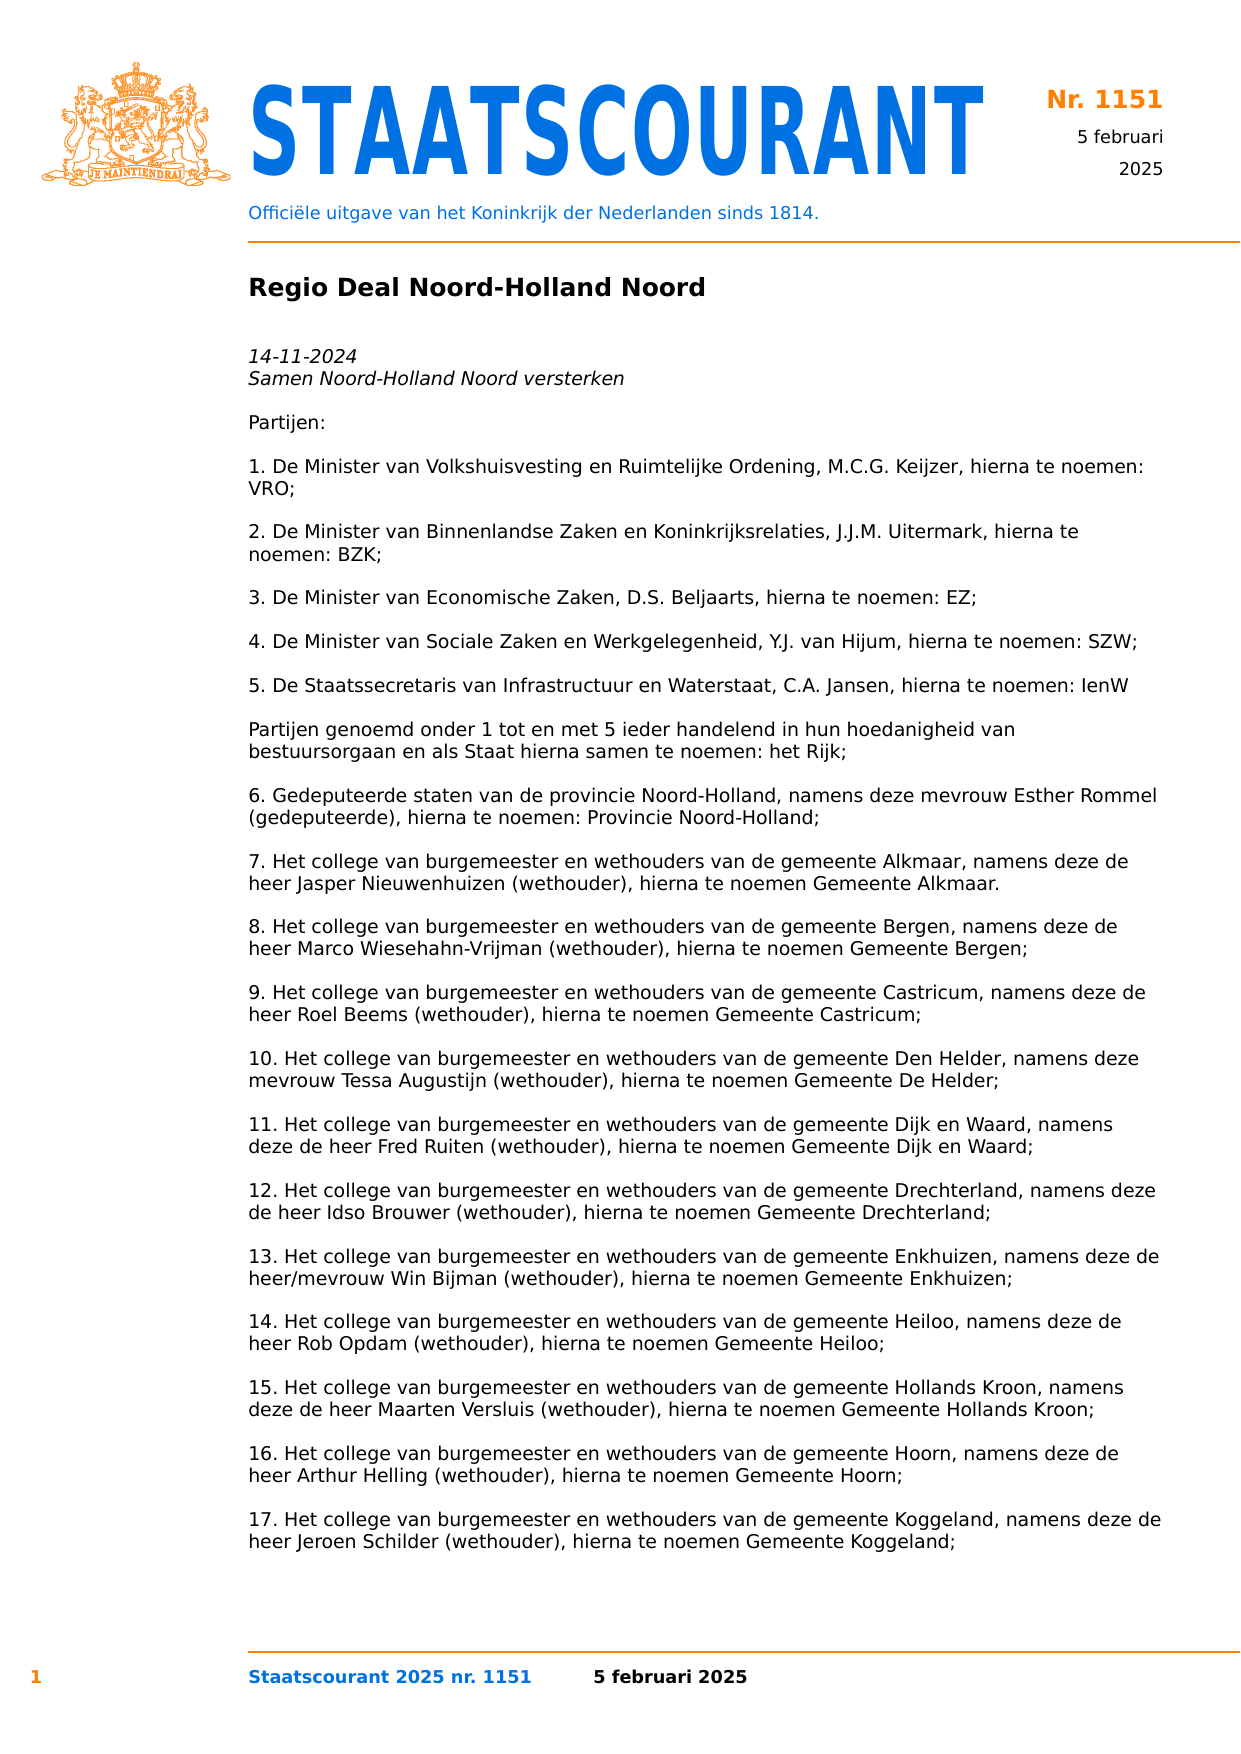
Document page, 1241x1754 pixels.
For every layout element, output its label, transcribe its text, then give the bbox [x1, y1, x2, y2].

text Samen Noord-Holland Noord versterken [248, 368, 1163, 390]
subtitle Regio Deal Noord-Holland Noord [248, 273, 1163, 302]
table_cell Officiële uitgave van het Koninkrijk der Nederlanden sinds 1814. [248, 203, 1240, 241]
text Partijen: [248, 412, 1163, 434]
text 11. Het college van burgemeester en wethouders van de gemeente Dijk en Waard, namens deze de heer Fred Ruiten (wethouder), hierna te noemen Gemeente Dijk en Waard; [248, 1114, 1163, 1158]
table_cell 5 februari [998, 121, 1240, 153]
text 4. De Minister van Sociale Zaken en Werkgelegenheid, Y.J. van Hijum, hierna te noemen: SZW; [248, 631, 1163, 653]
text 6. Gedeputeerde staten van de provincie Noord-Holland, namens deze mevrouw Esther Rommel (gedeputeerde), hierna te noemen: Provincie Noord-Holland; [248, 785, 1163, 829]
text 13. Het college van burgemeester en wethouders van de gemeente Enkhuizen, namens deze de heer/mevrouw Win Bijman (wethouder), hierna te noemen Gemeente Enkhuizen; [248, 1246, 1163, 1289]
text 5. De Staatssecretaris van Infrastructuur en Waterstaat, C.A. Jansen, hierna te noemen: IenW [248, 675, 1163, 697]
text 1. De Minister van Volkshuisvesting en Ruimtelijke Ordening, M.C.G. Keijzer, hierna te noemen: VRO; [248, 456, 1163, 499]
text 15. Het college van burgemeester en wethouders van de gemeente Hollands Kroon, namens deze de heer Maarten Versluis (wethouder), hierna te noemen Gemeente Hollands Kroon; [248, 1377, 1163, 1421]
text 7. Het college van burgemeester en wethouders van de gemeente Alkmaar, namens deze de heer Jasper Nieuwenhuizen (wethouder), hierna te noemen Gemeente Alkmaar. [248, 851, 1163, 894]
text 2. De Minister van Binnenlandse Zaken en Koninkrijksrelaties, J.J.M. Uitermark, hierna te noemen: BZK; [248, 521, 1163, 565]
text 10. Het college van burgemeester en wethouders van de gemeente Den Helder, namens deze mevrouw Tessa Augustijn (wethouder), hierna te noemen Gemeente De Helder; [248, 1048, 1163, 1092]
table_header STAATSCOURANT [248, 62, 998, 203]
table_header Nr. 1151 [998, 62, 1240, 121]
picture [41, 62, 231, 186]
text 14. Het college van burgemeester en wethouders van de gemeente Heiloo, namens deze de heer Rob Opdam (wethouder), hierna te noemen Gemeente Heiloo; [248, 1311, 1163, 1355]
text Partijen genoemd onder 1 tot en met 5 ieder handelend in hun hoedanigheid van bestuursorgaan en als Staat hierna samen te noemen: het Rijk; [248, 719, 1163, 763]
text 8. Het college van burgemeester en wethouders van de gemeente Bergen, namens deze de heer Marco Wiesehahn-Vrijman (wethouder), hierna te noemen Gemeente Bergen; [248, 916, 1163, 960]
text 12. Het college van burgemeester en wethouders van de gemeente Drechterland, namens deze de heer Idso Brouwer (wethouder), hierna te noemen Gemeente Drechterland; [248, 1180, 1163, 1224]
table_header [25, 62, 248, 241]
text 16. Het college van burgemeester en wethouders van de gemeente Hoorn, namens deze de heer Arthur Helling (wethouder), hierna te noemen Gemeente Hoorn; [248, 1443, 1163, 1487]
text 3. De Minister van Economische Zaken, D.S. Beljaarts, hierna te noemen: EZ; [248, 587, 1163, 609]
text 9. Het college van burgemeester en wethouders van de gemeente Castricum, namens deze de heer Roel Beems (wethouder), hierna te noemen Gemeente Castricum; [248, 982, 1163, 1026]
text 14-11-2024 [248, 346, 1163, 368]
table_cell 2025 [998, 153, 1240, 203]
text 17. Het college van burgemeester en wethouders van de gemeente Koggeland, namens deze de heer Jeroen Schilder (wethouder), hierna te noemen Gemeente Koggeland; [248, 1509, 1163, 1553]
